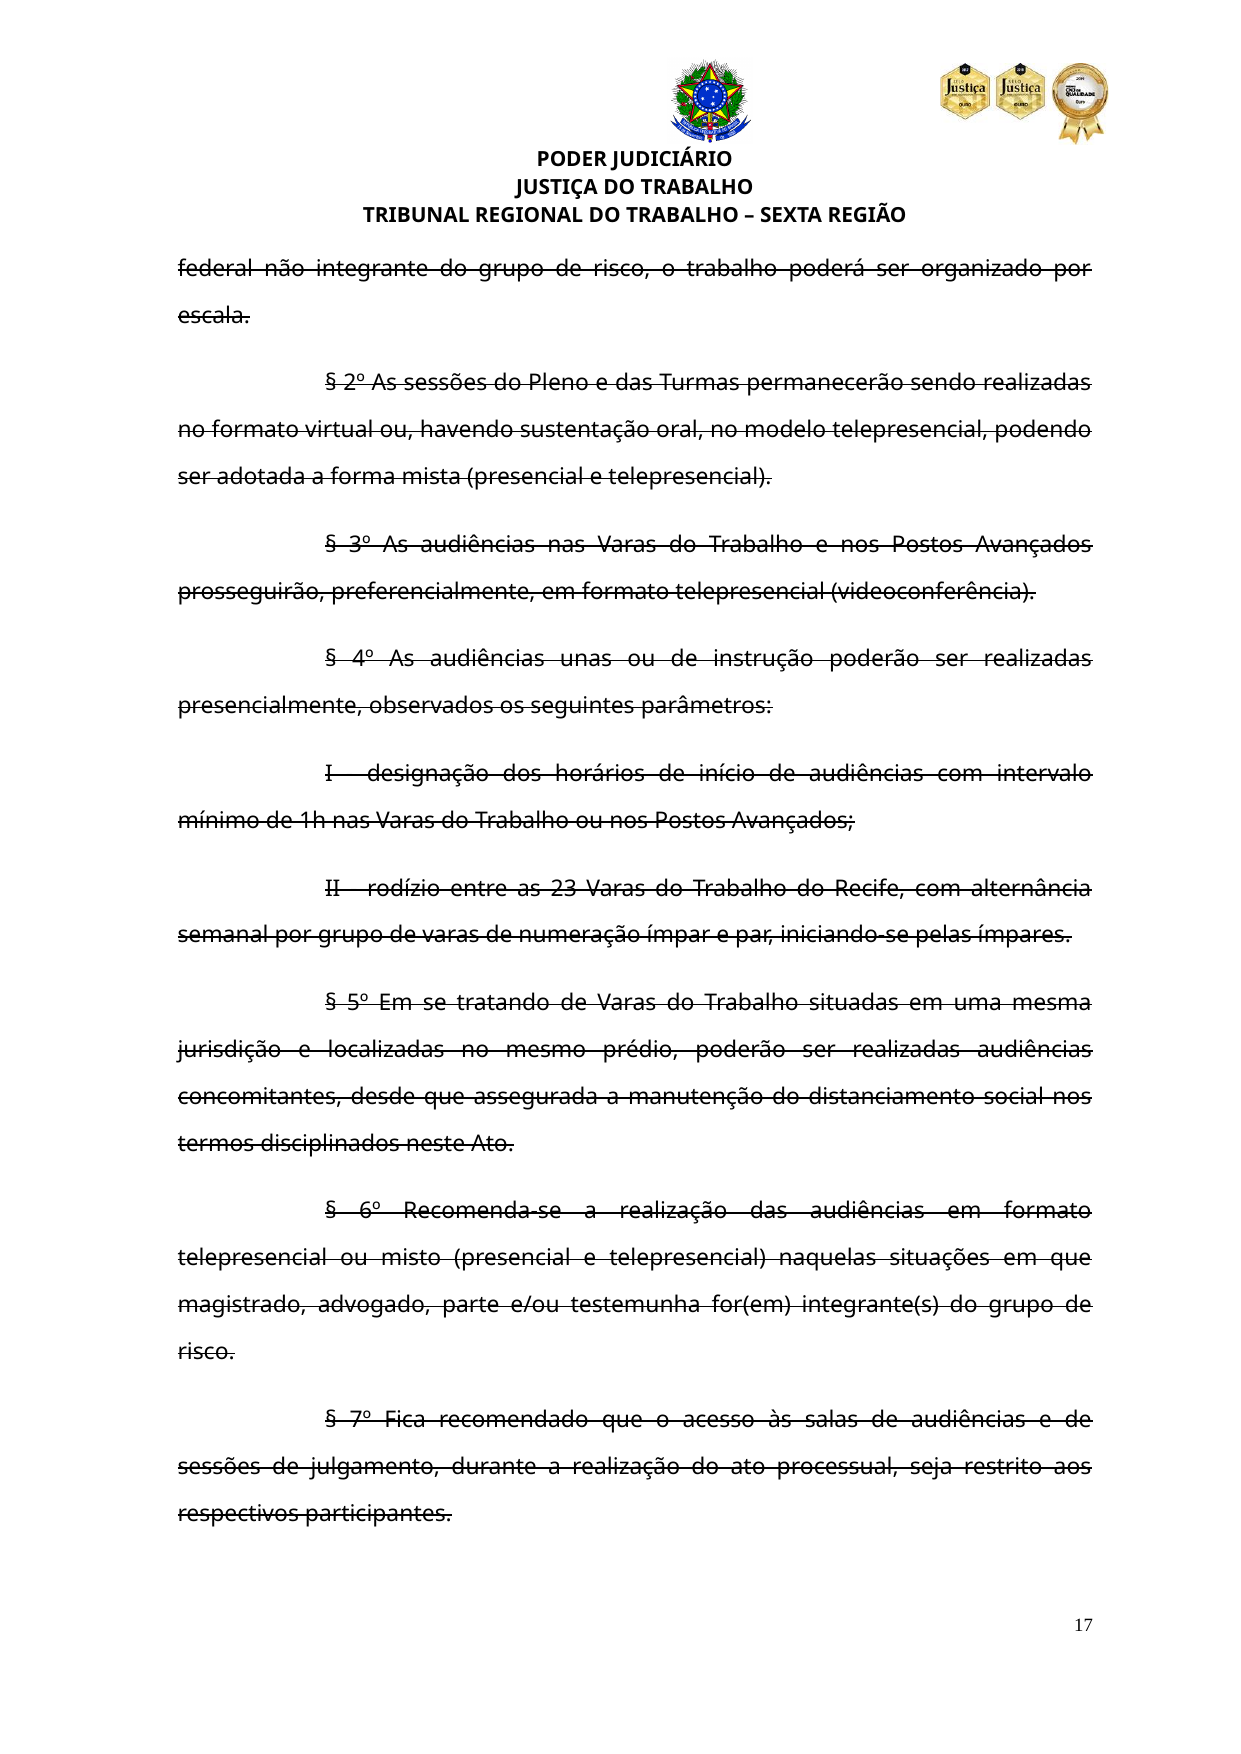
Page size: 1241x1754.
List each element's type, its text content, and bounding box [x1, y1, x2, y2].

text § 7º Fica recomendado que o acesso às salas de audiências e de sessões de julgamento, durante a realização do ato processual, seja restrito aos respectivos participantes. [177, 1468, 1092, 1528]
text § 2º As sessões do Pleno e das Turmas permanecerão sendo realizadas no formato virtual ou, havendo sustentação oral, no modelo telepresencial, podendo ser adotada a forma mista (presencial e telepresencial). [177, 432, 1092, 491]
text § 6º Recomenda-se a realização das audiências em formato telepresencial ou misto (presencial e telepresencial) naquelas situações em que magistrado, advogado, parte e/ou testemunha for(em) integrante(s) do grupo de risco. [177, 1194, 1092, 1259]
text § 1º No Núcleo de Distribuição de Mandados Judiciais (NDMJ), nas Centrais de Mandados Judiciais e nas unidades judiciárias que contem com mais de um analista judiciário - área judiciária, especialidade de oficial de justiça avaliador federal não integrante do grupo de risco, o trabalho poderá ser organizado por escala. [177, 270, 1092, 330]
text § 2º As sessões do Pleno e das Turmas permanecerão sendo realizadas no formato virtual ou, havendo sustentação oral, no modelo telepresencial, podendo ser adotada a forma mista (presencial e telepresencial). [177, 366, 1092, 431]
text § 5º Em se tratando de Varas do Trabalho situadas em uma mesma jurisdição e localizadas no mesmo prédio, poderão ser realizadas audiências concomitantes, desde que assegurada a manutenção do distanciamento social nos termos disciplinados neste Ato. [177, 986, 1092, 1050]
text § 6º Recomenda-se a realização das audiências em formato telepresencial ou misto (presencial e telepresencial) naquelas situações em que magistrado, advogado, parte e/ou testemunha for(em) integrante(s) do grupo de risco. [177, 1260, 1092, 1306]
text § 3º As audiências nas Varas do Trabalho e nos Postos Avançados prosseguirão, preferencialmente, em formato telepresencial (videoconferência). [177, 528, 1092, 606]
text § 5º Em se tratando de Varas do Trabalho situadas em uma mesma jurisdição e localizadas no mesmo prédio, poderão ser realizadas audiências concomitantes, desde que assegurada a manutenção do distanciamento social nos termos disciplinados neste Ato. [177, 1052, 1092, 1097]
text § 4º As audiências unas ou de instrução poderão ser realizadas presencialmente, observados os seguintes parâmetros: [177, 642, 1092, 721]
text I - designação dos horários de início de audiências com intervalo mínimo de 1h nas Varas do Trabalho ou nos Postos Avançados; [177, 757, 1092, 835]
text § 6º Recomenda-se a realização das audiências em formato telepresencial ou misto (presencial e telepresencial) naquelas situações em que magistrado, advogado, parte e/ou testemunha for(em) integrante(s) do grupo de risco. [177, 1307, 1092, 1366]
text II - rodízio entre as 23 Varas do Trabalho do Recife, com alternância semanal por grupo de varas de numeração ímpar e par, iniciando-se pelas ímpares. [177, 872, 1092, 950]
text § 5º Em se tratando de Varas do Trabalho situadas em uma mesma jurisdição e localizadas no mesmo prédio, poderão ser realizadas audiências concomitantes, desde que assegurada a manutenção do distanciamento social nos termos disciplinados neste Ato. [177, 1098, 1092, 1158]
text § 1º No Núcleo de Distribuição de Mandados Judiciais (NDMJ), nas Centrais de Mandados Judiciais e nas unidades judiciárias que contem com mais de um analista judiciário - área judiciária, especialidade de oficial de justiça avaliador federal não integrante do grupo de risco, o trabalho poderá ser organizado por escala. [177, 252, 1092, 269]
text § 7º Fica recomendado que o acesso às salas de audiências e de sessões de julgamento, durante a realização do ato processual, seja restrito aos respectivos participantes. [177, 1403, 1092, 1467]
picture [940, 63, 1109, 145]
picture [666, 57, 753, 144]
